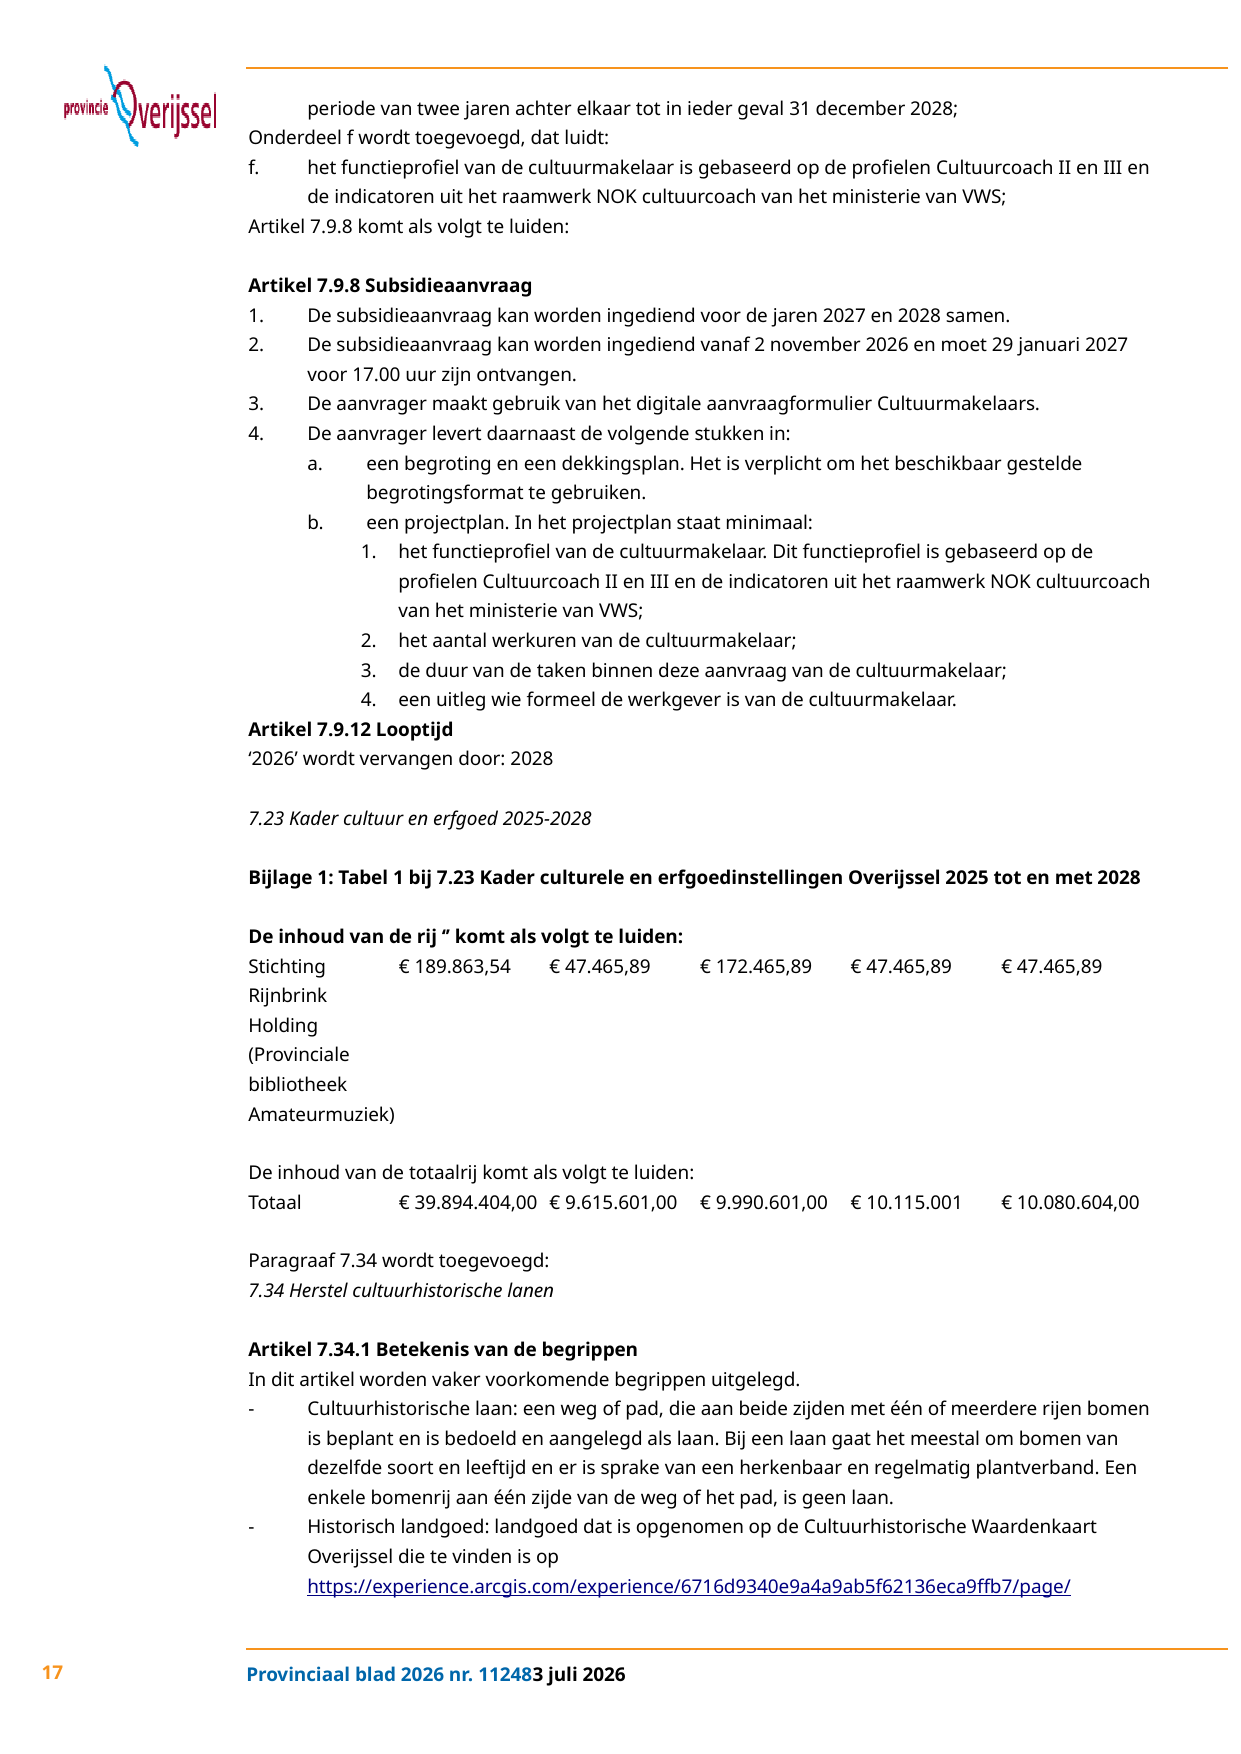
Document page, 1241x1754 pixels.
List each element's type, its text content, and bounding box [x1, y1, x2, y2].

text 7.23 Kader cultuur en erfgoed 2025-2028 [248, 805, 1152, 831]
list De aanvrager maakt gebruik van het digitale aanvraagformulier Cultuurmakelaars. [248, 391, 1152, 416]
table_header € 9.615.601,00 [549, 1189, 700, 1215]
list het functieprofiel van de cultuurmakelaar is gebaseerd op de profielen Cultuurcoach II en III en de indicatoren uit het raamwerk NOK cultuurcoach van het ministerie van VWS; [248, 154, 1152, 209]
text Artikel 7.9.8 Subsidieaanvraag [248, 272, 1152, 298]
list periode van twee jaren achter elkaar tot in ieder geval 31 december 2028; [248, 95, 1152, 121]
table_header € 47.465,89 [850, 953, 1001, 1126]
table_header € 9.990.601,00 [700, 1189, 850, 1215]
table_header € 189.863,54 [399, 953, 549, 1126]
list de duur van de taken binnen deze aanvraag van de cultuurmakelaar; [361, 657, 1152, 683]
list het aantal werkuren van de cultuurmakelaar; [361, 627, 1152, 653]
table_header Stichting Rijnbrink Holding (Provinciale bibliotheek Amateurmuziek) [248, 953, 398, 1126]
text In dit artikel worden vaker voorkomende begrippen uitgelegd. [248, 1366, 1152, 1392]
text Artikel 7.34.1 Betekenis van de begrippen [248, 1336, 1152, 1362]
list een begroting en een dekkingsplan. Het is verplicht om het beschikbaar gestelde begrotingsformat te gebruiken. [307, 450, 1152, 505]
list het functieprofiel van de cultuurmakelaar. Dit functieprofiel is gebaseerd op de profielen Cultuurcoach II en III en de indicatoren uit het raamwerk NOK cultuurcoach van het ministerie van VWS; [361, 538, 1152, 623]
table_header € 10.080.604,00 [1001, 1189, 1152, 1215]
text 7.34 Herstel cultuurhistorische lanen [248, 1277, 1152, 1303]
table_header € 47.465,89 [1001, 953, 1152, 1126]
table_header € 39.894.404,00 [399, 1189, 549, 1215]
text Onderdeel f wordt toegevoegd, dat luidt: [248, 124, 1152, 150]
list een projectplan. In het projectplan staat minimaal: [307, 509, 1152, 535]
text Artikel 7.9.8 komt als volgt te luiden: [248, 213, 1152, 239]
text De inhoud van de rij ‘’ komt als volgt te luiden: [248, 923, 1152, 949]
list een uitleg wie formeel de werkgever is van de cultuurmakelaar. [361, 686, 1152, 712]
table_header Totaal [248, 1189, 398, 1215]
text Paragraaf 7.34 wordt toegevoegd: [248, 1247, 1152, 1273]
table_header € 47.465,89 [549, 953, 700, 1126]
text ‘2026’ wordt vervangen door: 2028 [248, 746, 1152, 771]
picture [41, 47, 231, 172]
text De inhoud van de totaalrij komt als volgt te luiden: [248, 1159, 1152, 1185]
text Artikel 7.9.12 Looptijd [248, 716, 1152, 742]
table_header € 172.465,89 [700, 953, 850, 1126]
list Cultuurhistorische laan: een weg of pad, die aan beide zijden met één of meerdere rijen bomen is beplant en is bedoeld en aangelegd als laan. Bij een laan gaat het meestal om bomen van dezelfde soort en leeftijd en er is sprake van een herkenbaar en regelmatig plantverband. Een enkele bomenrij aan één zijde van de weg of het pad, is geen laan. [248, 1395, 1152, 1510]
list Historisch landgoed: landgoed dat is opgenomen op de Cultuurhistorische Waardenkaart Overijssel die te vinden is op https://experience.arcgis.com/experience/6716d9340e9a4a9ab5f62136eca9ffb7/page/ [248, 1514, 1152, 1599]
list De subsidieaanvraag kan worden ingediend voor de jaren 2027 en 2028 samen. [248, 302, 1152, 328]
list De aanvrager levert daarnaast de volgende stukken in: [248, 420, 1152, 446]
table_header € 10.115.001 [850, 1189, 1001, 1215]
list De subsidieaanvraag kan worden ingediend vanaf 2 november 2026 en moet 29 januari 2027 voor 17.00 uur zijn ontvangen. [248, 331, 1152, 387]
text Bijlage 1: Tabel 1 bij 7.23 Kader culturele en erfgoedinstellingen Overijssel 2025 tot en met 2028 [248, 864, 1152, 890]
